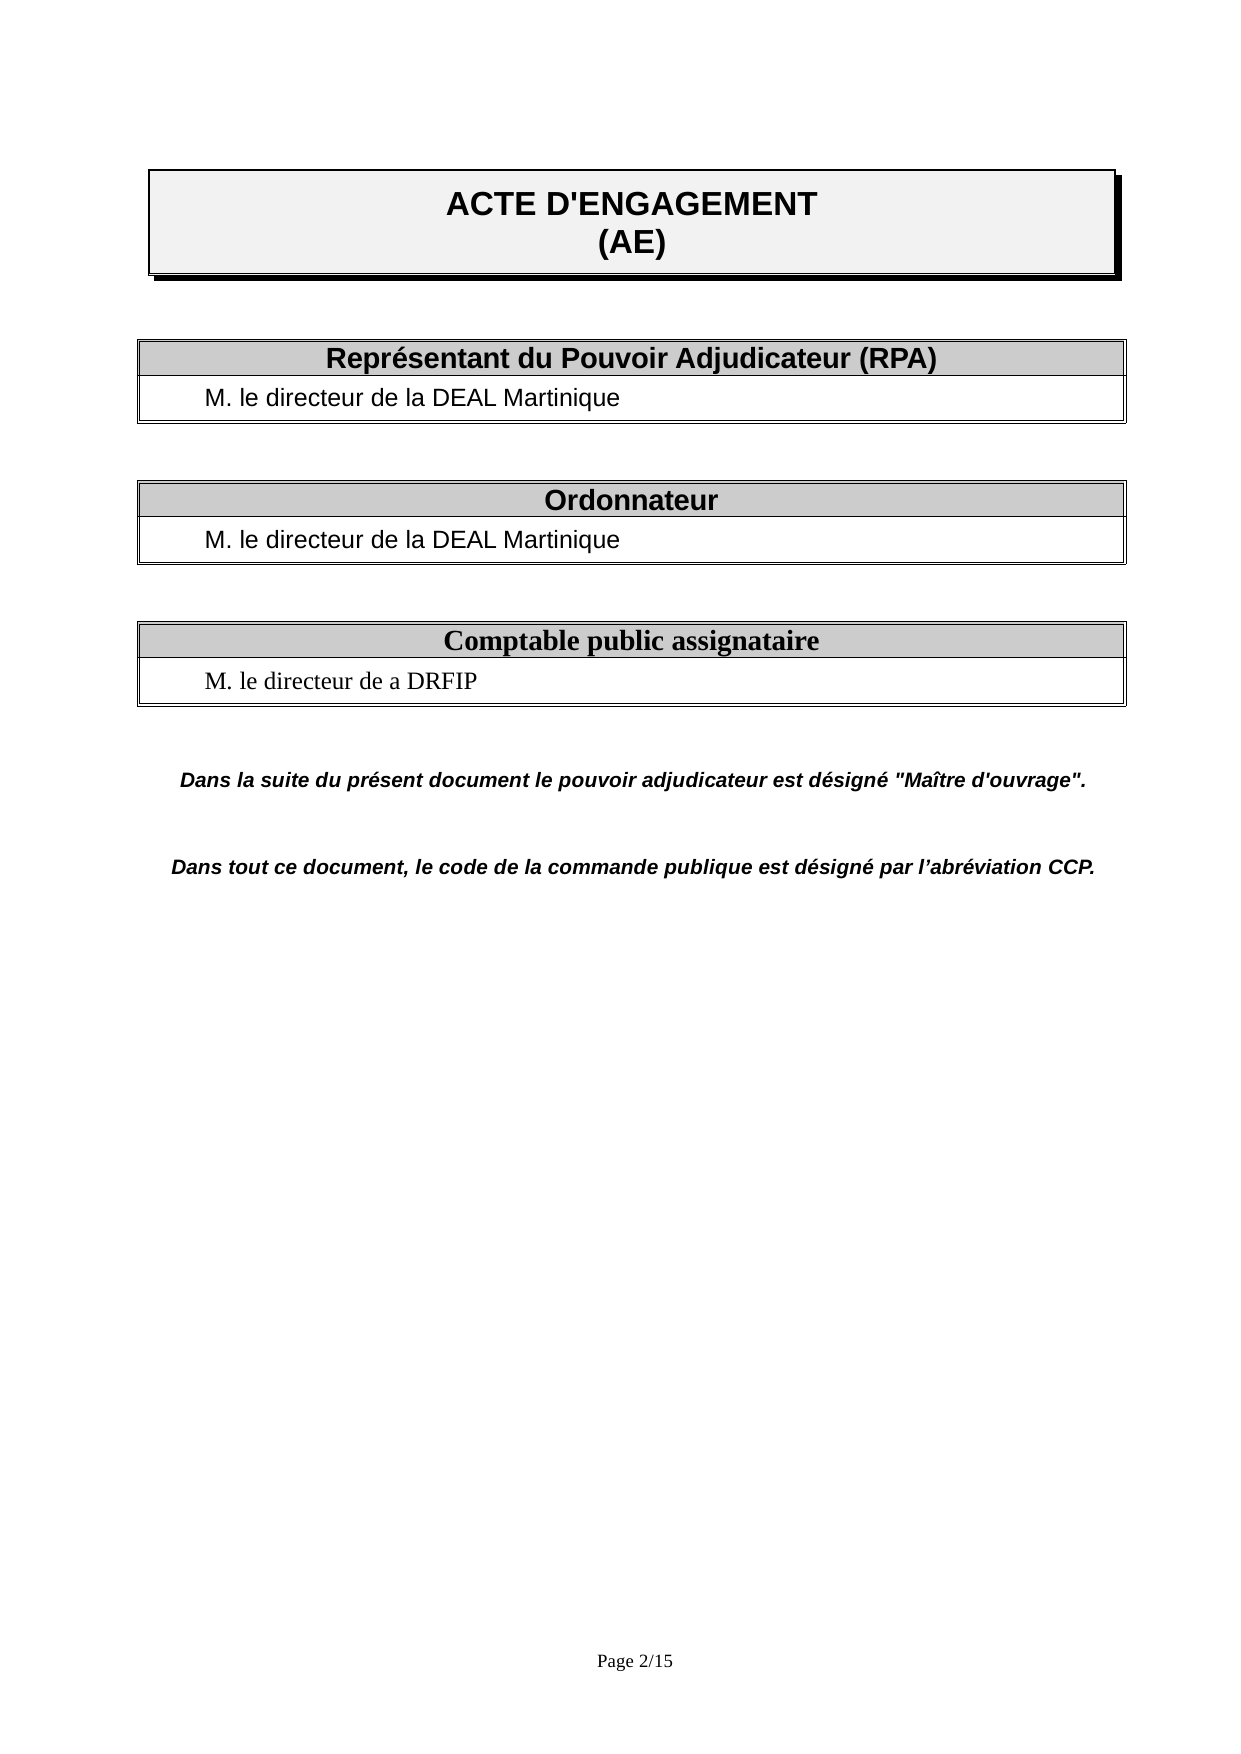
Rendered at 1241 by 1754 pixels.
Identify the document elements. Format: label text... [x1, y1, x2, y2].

table_cell [140, 695, 1123, 703]
table_cell M. le directeur de la DEAL Martinique [140, 525, 1123, 553]
table_cell M. le directeur de a DRFIP [140, 666, 1123, 695]
table_header Représentant du Pouvoir Adjudicateur (RPA) [140, 342, 1123, 375]
table_cell [140, 554, 1123, 562]
table_cell [140, 412, 1123, 420]
text Dans tout ce document, le code de la commande publique est désigné par l’abréviation CCP. [148, 855, 1122, 879]
table_header Ordonnateur [140, 484, 1123, 516]
table_header Comptable public assignataire [140, 625, 1123, 657]
table_cell [140, 376, 1123, 383]
table_cell [140, 658, 1123, 666]
table_cell [140, 517, 1123, 524]
text Dans la suite du présent document le pouvoir adjudicateur est désigné "Maître d'ouvrage". [148, 768, 1122, 792]
table_cell M. le directeur de la DEAL Martinique [140, 383, 1123, 412]
text ACTE D'ENGAGEMENT (AE) [150, 171, 1114, 273]
